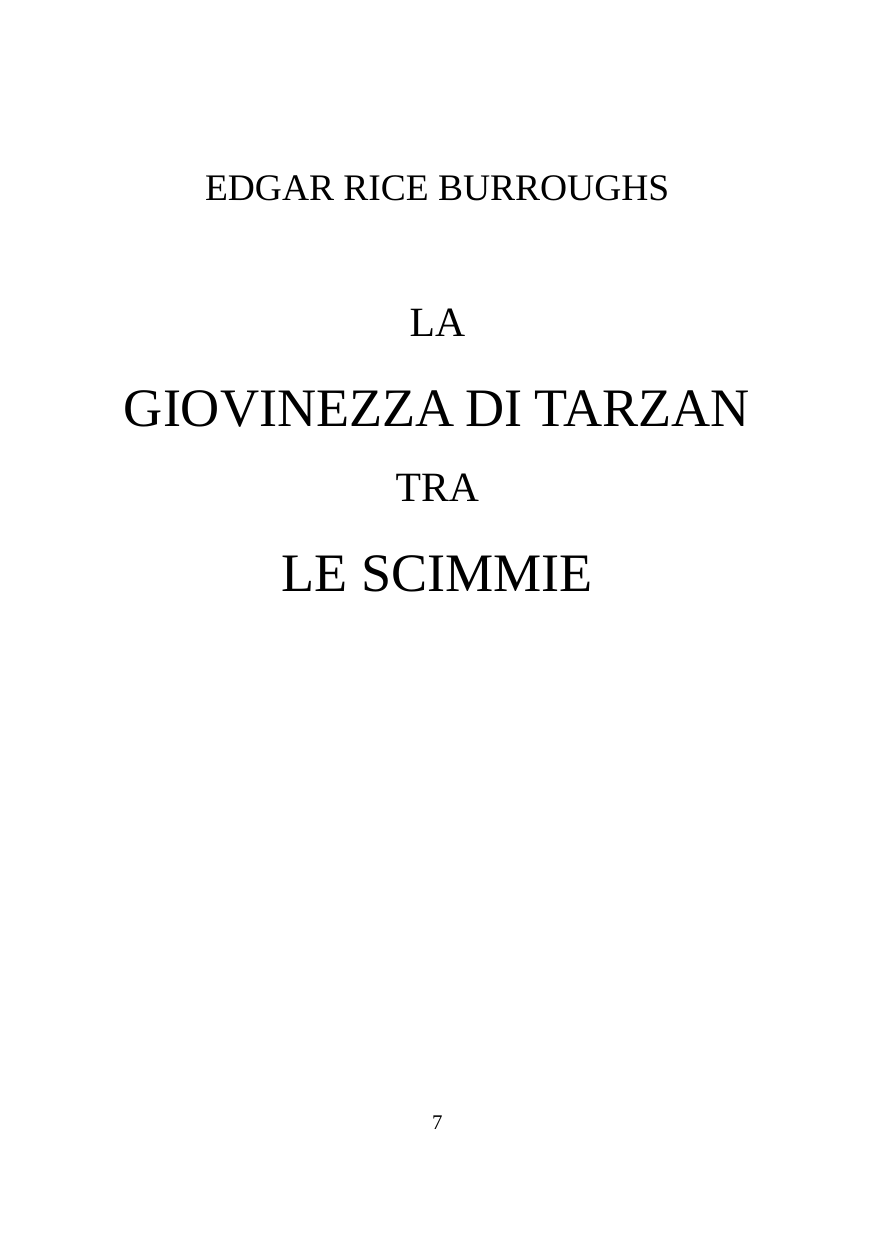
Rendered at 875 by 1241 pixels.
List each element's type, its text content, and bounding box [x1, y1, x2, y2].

text EDGAR RICE BURROUGHS [106, 165, 768, 208]
text LA GIOVINEZZA DI TARZAN TRA LE SCIMMIE [106, 297, 768, 604]
